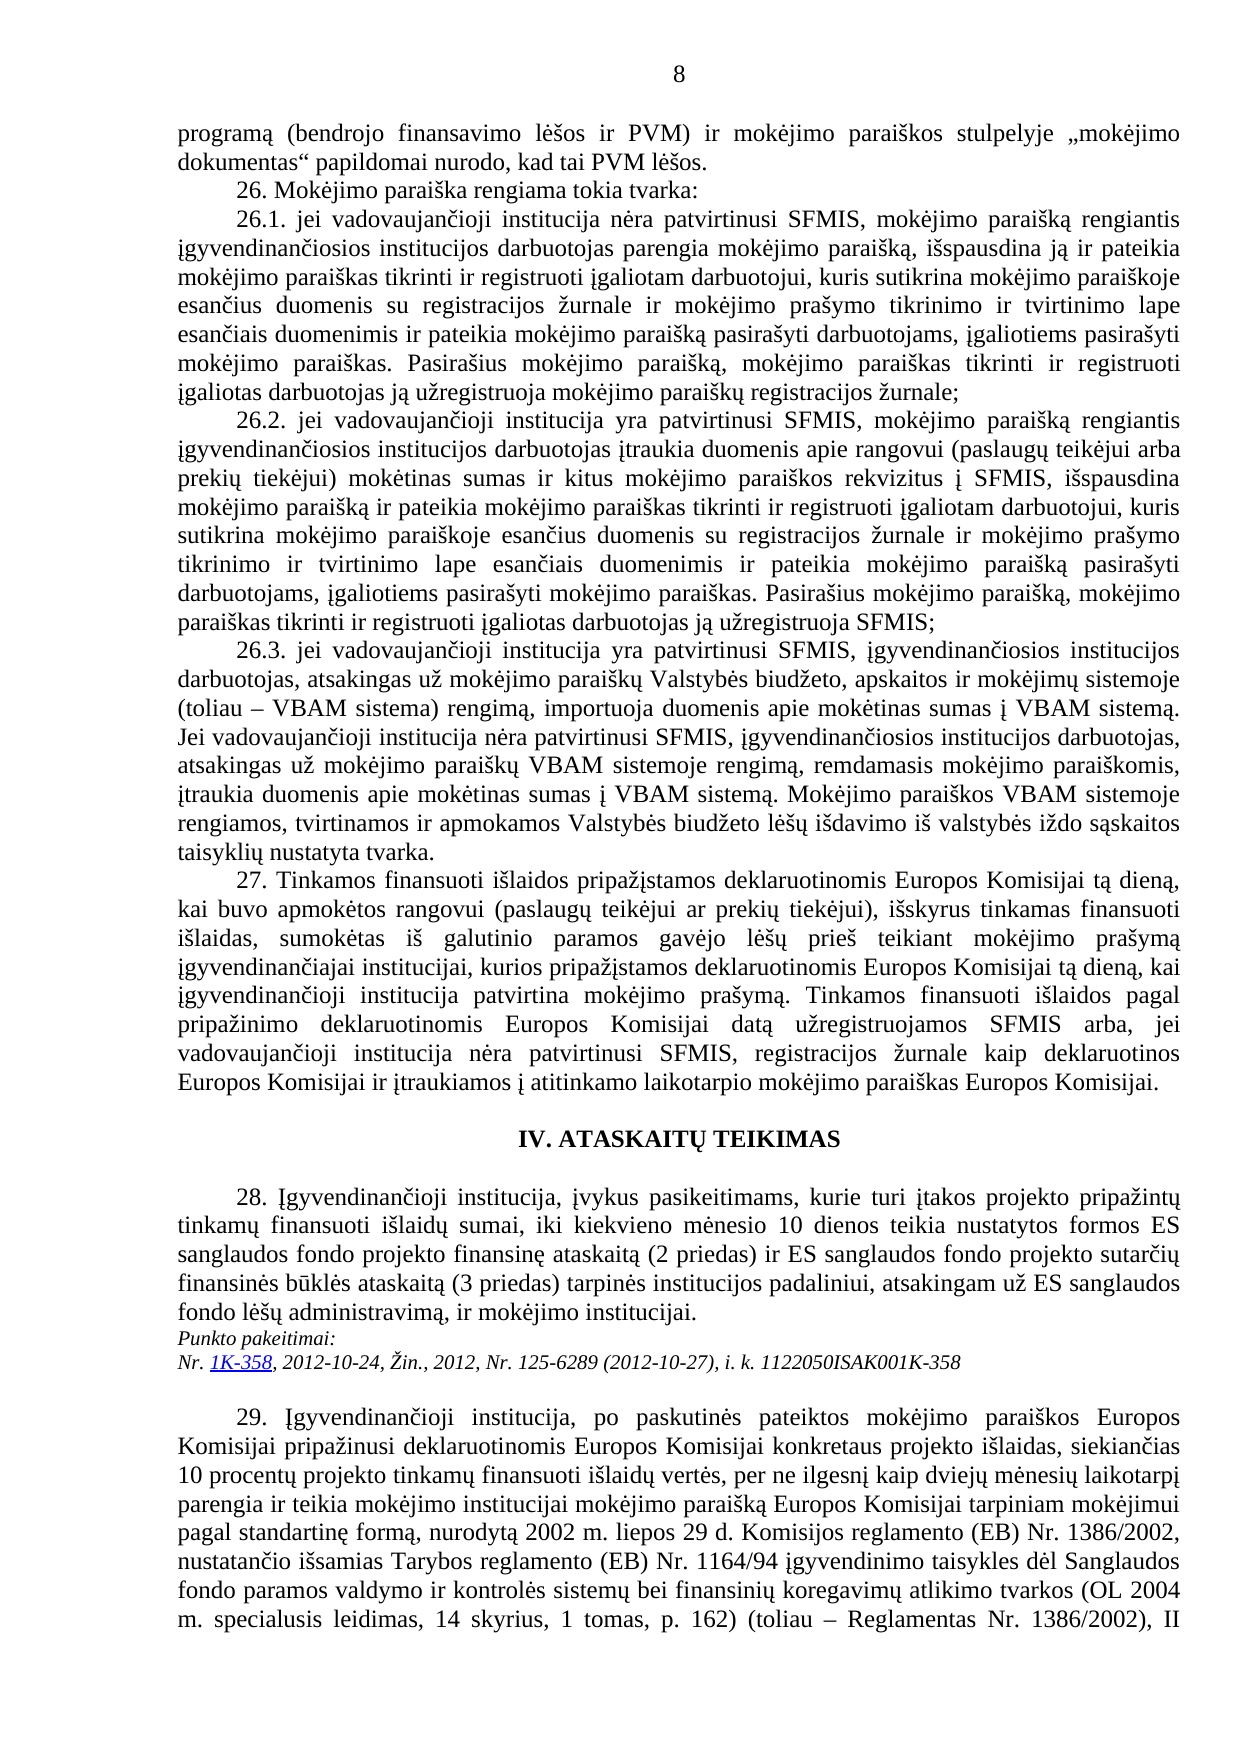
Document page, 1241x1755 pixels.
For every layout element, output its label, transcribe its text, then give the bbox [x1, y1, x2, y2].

text IV. ATASKAITŲ TEIKIMAS [177, 1124, 1181, 1153]
text 27. Tinkamos finansuoti išlaidos pripažįstamos deklaruotinomis Europos Komisijai tą dieną, kai buvo apmokėtos rangovui (paslaugų teikėjui ar prekių tiekėjui), išskyrus tinkamas finansuoti išlaidas, sumokėtas iš galutinio paramos gavėjo lėšų prieš teikiant mokėjimo prašymą įgyvendinančiajai institucijai, kurios pripažįstamos deklaruotinomis Europos Komisijai tą dieną, kai įgyvendinančioji institucija patvirtina mokėjimo prašymą. Tinkamos finansuoti išlaidos pagal pripažinimo deklaruotinomis Europos Komisijai datą užregistruojamos SFMIS arba, jei vadovaujančioji institucija nėra patvirtinusi SFMIS, registracijos žurnale kaip deklaruotinos Europos Komisijai ir įtraukiamos į atitinkamo laikotarpio mokėjimo paraiškas Europos Komisijai. [177, 866, 1181, 1096]
text 29. Įgyvendinančioji institucija, po paskutinės pateiktos mokėjimo paraiškos Europos Komisijai pripažinusi deklaruotinomis Europos Komisijai konkretaus projekto išlaidas, siekiančias 10 procentų projekto tinkamų finansuoti išlaidų vertės, per ne ilgesnį kaip dviejų mėnesių laikotarpį parengia ir teikia mokėjimo institucijai mokėjimo paraišką Europos Komisijai tarpiniam mokėjimui pagal standartinę formą, nurodytą 2002 m. liepos 29 d. Komisijos reglamento (EB) Nr. 1386/2002, nustatančio išsamias Tarybos reglamento (EB) Nr. 1164/94 įgyvendinimo taisykles dėl Sanglaudos fondo paramos valdymo ir kontrolės sistemų bei finansinių koregavimų atlikimo tvarkos (OL 2004 m. specialusis leidimas, 14 skyrius, 1 tomas, p. 162) (toliau – Reglamentas Nr. 1386/2002), II [177, 1402, 1181, 1632]
text Punkto pakeitimai: [177, 1326, 1181, 1350]
text 26.1. jei vadovaujančioji institucija nėra patvirtinusi SFMIS, mokėjimo paraišką rengiantis įgyvendinančiosios institucijos darbuotojas parengia mokėjimo paraišką, išspausdina ją ir pateikia mokėjimo paraiškas tikrinti ir registruoti įgaliotam darbuotojui, kuris sutikrina mokėjimo paraiškoje esančius duomenis su registracijos žurnale ir mokėjimo prašymo tikrinimo ir tvirtinimo lape esančiais duomenimis ir pateikia mokėjimo paraišką pasirašyti darbuotojams, įgaliotiems pasirašyti mokėjimo paraiškas. Pasirašius mokėjimo paraišką, mokėjimo paraiškas tikrinti ir registruoti įgaliotas darbuotojas ją užregistruoja mokėjimo paraiškų registracijos žurnale; [177, 204, 1181, 406]
text 26.2. jei vadovaujančioji institucija yra patvirtinusi SFMIS, mokėjimo paraišką rengiantis įgyvendinančiosios institucijos darbuotojas įtraukia duomenis apie rangovui (paslaugų teikėjui arba prekių tiekėjui) mokėtinas sumas ir kitus mokėjimo paraiškos rekvizitus į SFMIS, išspausdina mokėjimo paraišką ir pateikia mokėjimo paraiškas tikrinti ir registruoti įgaliotam darbuotojui, kuris sutikrina mokėjimo paraiškoje esančius duomenis su registracijos žurnale ir mokėjimo prašymo tikrinimo ir tvirtinimo lape esančiais duomenimis ir pateikia mokėjimo paraišką pasirašyti darbuotojams, įgaliotiems pasirašyti mokėjimo paraiškas. Pasirašius mokėjimo paraišką, mokėjimo paraiškas tikrinti ir registruoti įgaliotas darbuotojas ją užregistruoja SFMIS; [177, 406, 1181, 636]
text Nr. 1K-358, 2012-10-24, Žin., 2012, Nr. 125-6289 (2012-10-27), i. k. 1122050ISAK001K-358 [177, 1350, 1181, 1374]
text 28. Įgyvendinančioji institucija, įvykus pasikeitimams, kurie turi įtakos projekto pripažintų tinkamų finansuoti išlaidų sumai, iki kiekvieno mėnesio 10 dienos teikia nustatytos formos ES sanglaudos fondo projekto finansinę ataskaitą (2 priedas) ir ES sanglaudos fondo projekto sutarčių finansinės būklės ataskaitą (3 priedas) tarpinės institucijos padaliniui, atsakingam už ES sanglaudos fondo lėšų administravimą, ir mokėjimo institucijai. [177, 1182, 1181, 1326]
text programą (bendrojo finansavimo lėšos ir PVM) ir mokėjimo paraiškos stulpelyje „mokėjimo dokumentas“ papildomai nurodo, kad tai PVM lėšos. [177, 118, 1181, 176]
text 26.3. jei vadovaujančioji institucija yra patvirtinusi SFMIS, įgyvendinančiosios institucijos darbuotojas, atsakingas už mokėjimo paraiškų Valstybės biudžeto, apskaitos ir mokėjimų sistemoje (toliau – VBAM sistema) rengimą, importuoja duomenis apie mokėtinas sumas į VBAM sistemą. Jei vadovaujančioji institucija nėra patvirtinusi SFMIS, įgyvendinančiosios institucijos darbuotojas, atsakingas už mokėjimo paraiškų VBAM sistemoje rengimą, remdamasis mokėjimo paraiškomis, įtraukia duomenis apie mokėtinas sumas į VBAM sistemą. Mokėjimo paraiškos VBAM sistemoje rengiamos, tvirtinamos ir apmokamos Valstybės biudžeto lėšų išdavimo iš valstybės iždo sąskaitos taisyklių nustatyta tvarka. [177, 636, 1181, 866]
text 26. Mokėjimo paraiška rengiama tokia tvarka: [177, 176, 1181, 204]
